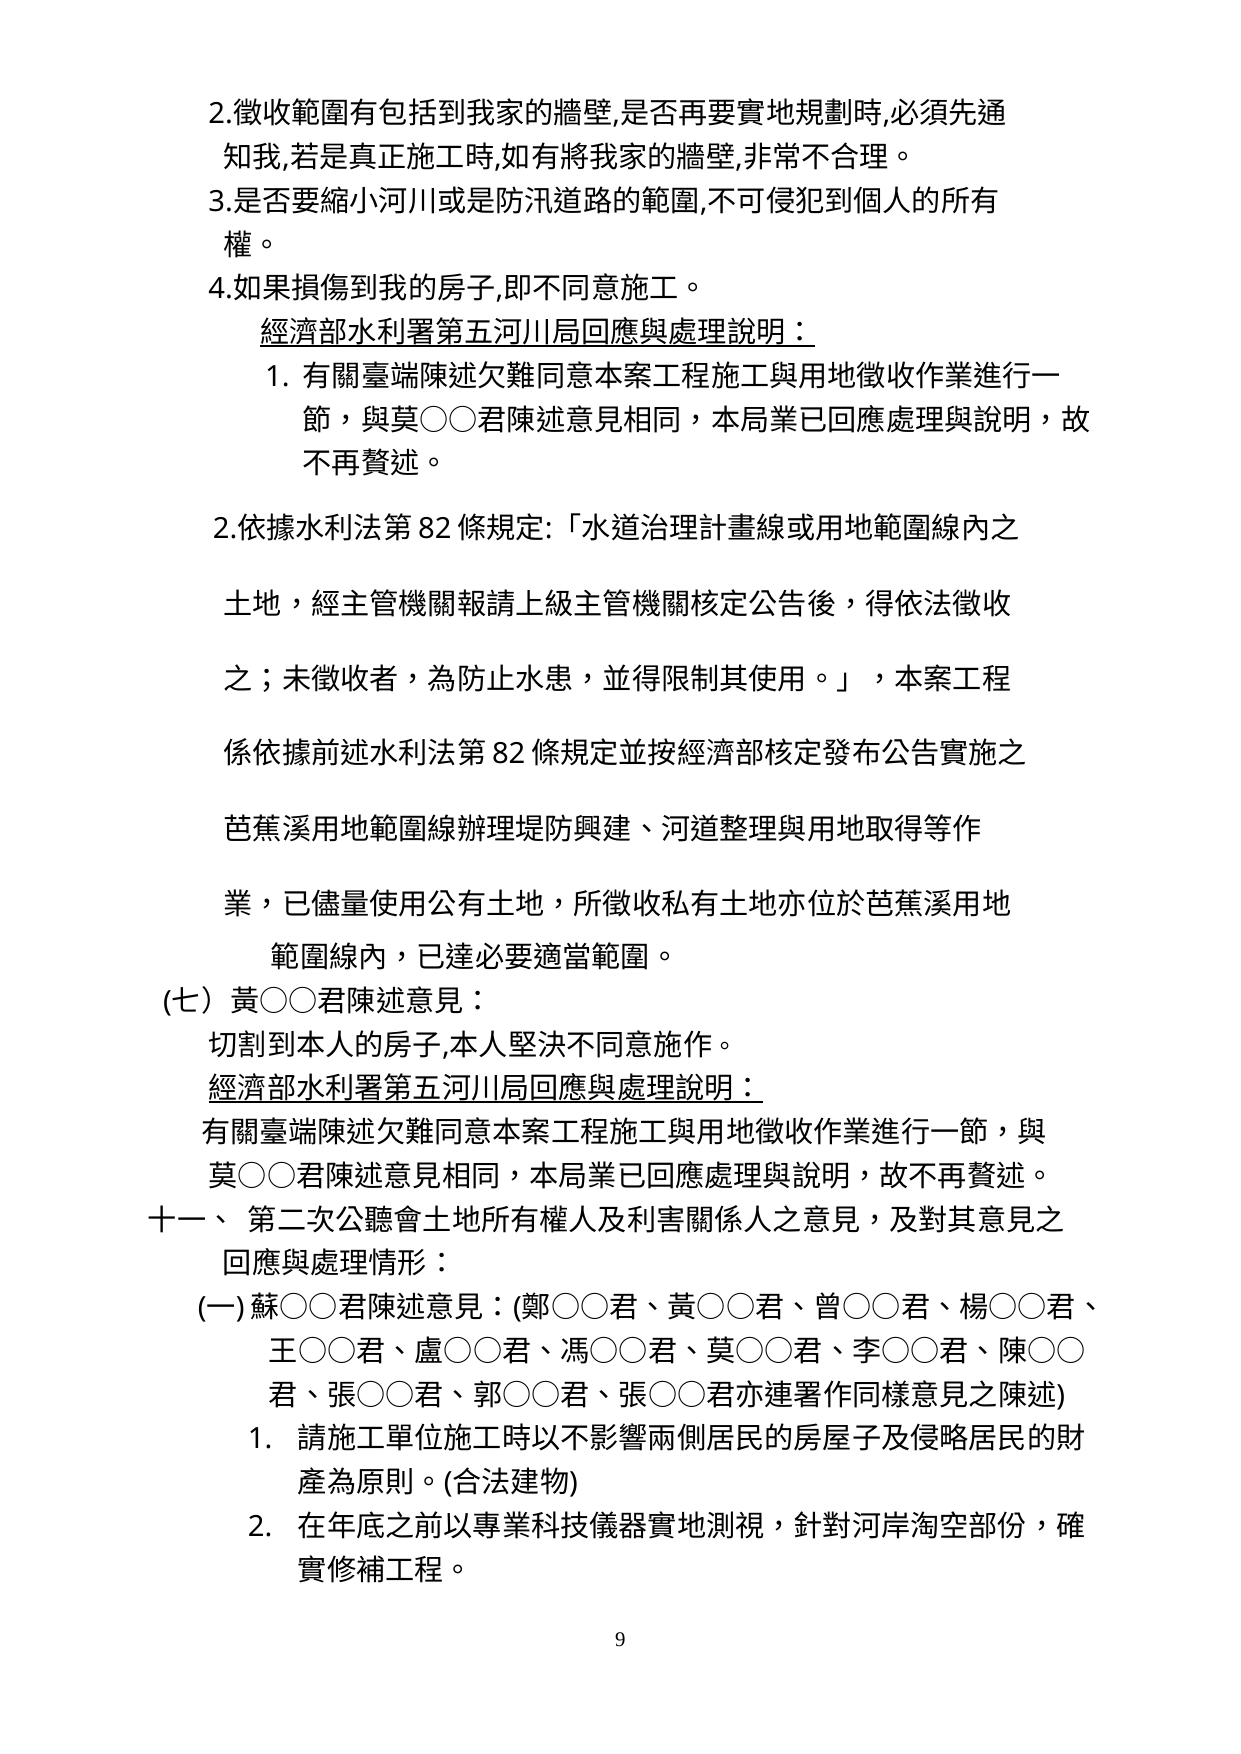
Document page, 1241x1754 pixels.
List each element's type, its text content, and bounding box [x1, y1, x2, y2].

text 2.徵收範圍有包括到我家的牆壁,是否再要實地規劃時,必須先通 [148, 89, 1092, 133]
list 請施工單位施工時以不影響兩側居民的房屋子及侵略居民的財產為原則。(合法建物) [248, 1414, 1092, 1501]
text 土地，經主管機關報請上級主管機關核定公告後，得依法徵收 [148, 558, 1092, 633]
list 有關臺端陳述欠難同意本案工程施工與用地徵收作業進行一 [265, 351, 1092, 395]
text 有關臺端陳述欠難同意本案工程施工與用地徵收作業進行一節，與 [148, 1108, 1092, 1151]
list 在年底之前以專業科技儀器實地測視，針對河岸淘空部份，確實修補工程。 [248, 1501, 1092, 1589]
text 芭蕉溪用地範圍線辦理堤防興建、河道整理與用地取得等作 [148, 783, 1092, 858]
text 3.是否要縮小河川或是防汛道路的範圍,不可侵犯到個人的所有 [148, 176, 1092, 220]
text (七）黃○○君陳述意見： [148, 976, 1092, 1020]
text 係依據前述水利法第82條規定並按經濟部核定發布公告實施之 [148, 708, 1092, 783]
list 蘇○○君陳述意見：(鄭○○君、黃○○君、曾○○君、楊○○君、王○○君、盧○○君、馮○○君、莫○○君、李○○君、陳○○君、張○○君、郭○○君、張○○君亦連署作同樣意見之陳述) [198, 1283, 1092, 1414]
text 2.依據水利法第82條規定:「水道治理計畫線或用地範圍線內之 [148, 483, 1092, 558]
text 節，與莫○○君陳述意見相同，本局業已回應處理與說明，故不再贅述。 [302, 395, 1092, 483]
list 第二次公聽會土地所有權人及利害關係人之意見，及對其意見之回應與處理情形： [148, 1195, 1092, 1283]
text 莫○○君陳述意見相同，本局業已回應處理與說明，故不再贅述。 [148, 1151, 1092, 1195]
text 範圍線內，已達必要適當範圍。 [248, 933, 1092, 976]
text 知我,若是真正施工時,如有將我家的牆壁,非常不合理。 [148, 133, 1092, 176]
text 經濟部水利署第五河川局回應與處理說明： [148, 1064, 1092, 1108]
text 權。 [148, 220, 1092, 264]
text 切割到本人的房子,本人堅決不同意施作。 [148, 1020, 1092, 1064]
text 4.如果損傷到我的房子,即不同意施工。 [148, 264, 1092, 308]
text 業，已儘量使用公有土地，所徵收私有土地亦位於芭蕉溪用地 [148, 858, 1092, 933]
text 經濟部水利署第五河川局回應與處理說明： [260, 308, 1092, 351]
text 之；未徵收者，為防止水患，並得限制其使用。」，本案工程 [148, 633, 1092, 708]
